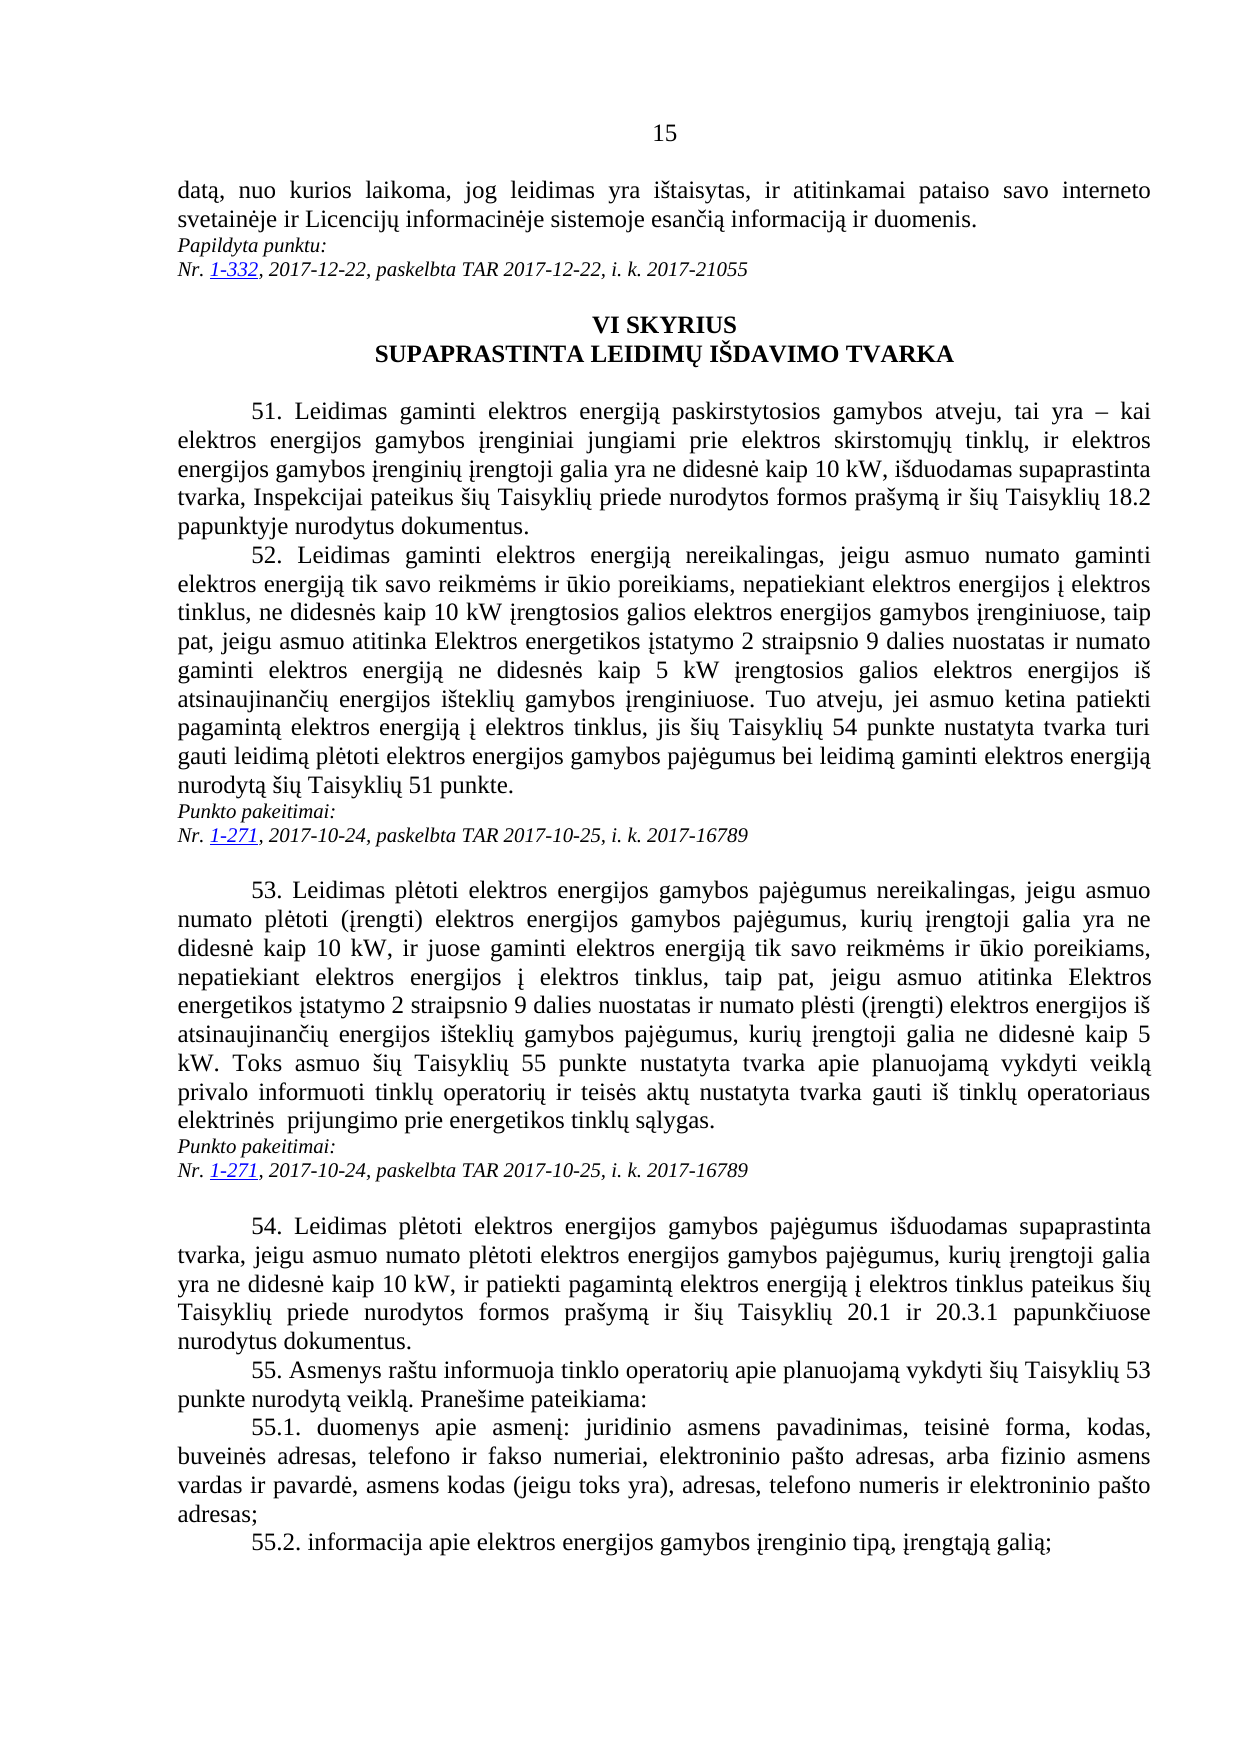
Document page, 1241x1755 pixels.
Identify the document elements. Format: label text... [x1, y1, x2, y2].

text Punkto pakeitimai: [177, 799, 1152, 823]
text 55.1. duomenys apie asmenį: juridinio asmens pavadinimas, teisinė forma, kodas, buveinės adresas, telefono ir fakso numeriai, elektroninio pašto adresas, arba fizinio asmens vardas ir pavardė, asmens kodas (jeigu toks yra), adresas, telefono numeris ir elektroninio pašto adresas; [177, 1412, 1152, 1527]
text datą, nuo kurios laikoma, jog leidimas yra ištaisytas, ir atitinkamai pataiso savo interneto svetainėje ir Licencijų informacinėje sistemoje esančią informaciją ir duomenis. [177, 176, 1152, 233]
text Nr. 1-271, 2017-10-24, paskelbta TAR 2017-10-25, i. k. 2017-16789 [177, 823, 1152, 847]
text 55. Asmenys raštu informuoja tinklo operatorių apie planuojamą vykdyti šių Taisyklių 53 punkte nurodytą veiklą. Pranešime pateikiama: [177, 1355, 1152, 1412]
text 52. Leidimas gaminti elektros energiją nereikalingas, jeigu asmuo numato gaminti elektros energiją tik savo reikmėms ir ūkio poreikiams, nepatiekiant elektros energijos į elektros tinklus, ne didesnės kaip 10 kW įrengtosios galios elektros energijos gamybos įrenginiuose, taip pat, jeigu asmuo atitinka Elektros energetikos įstatymo 2 straipsnio 9 dalies nuostatas ir numato gaminti elektros energiją ne didesnės kaip 5 kW įrengtosios galios elektros energijos iš atsinaujinančių energijos išteklių gamybos įrenginiuose. Tuo atveju, jei asmuo ketina patiekti pagamintą elektros energiją į elektros tinklus, jis šių Taisyklių 54 punkte nustatyta tvarka turi gauti leidimą plėtoti elektros energijos gamybos pajėgumus bei leidimą gaminti elektros energiją nurodytą šių Taisyklių 51 punkte. [177, 540, 1152, 799]
text 55.2. informacija apie elektros energijos gamybos įrenginio tipą, įrengtąją galią; [177, 1527, 1152, 1556]
text VI SKYRIUS [177, 310, 1152, 339]
text 54. Leidimas plėtoti elektros energijos gamybos pajėgumus išduodamas supaprastinta tvarka, jeigu asmuo numato plėtoti elektros energijos gamybos pajėgumus, kurių įrengtoji galia yra ne didesnė kaip 10 kW, ir patiekti pagamintą elektros energiją į elektros tinklus pateikus šių Taisyklių priede nurodytos formos prašymą ir šių Taisyklių 20.1 ir 20.3.1 papunkčiuose nurodytus dokumentus. [177, 1211, 1152, 1355]
text Nr. 1-332, 2017-12-22, paskelbta TAR 2017-12-22, i. k. 2017-21055 [177, 257, 1152, 281]
text Punkto pakeitimai: [177, 1134, 1152, 1158]
text 53. Leidimas plėtoti elektros energijos gamybos pajėgumus nereikalingas, jeigu asmuo numato plėtoti (įrengti) elektros energijos gamybos pajėgumus, kurių įrengtoji galia yra ne didesnė kaip 10 kW, ir juose gaminti elektros energiją tik savo reikmėms ir ūkio poreikiams, nepatiekiant elektros energijos į elektros tinklus, taip pat, jeigu asmuo atitinka Elektros energetikos įstatymo 2 straipsnio 9 dalies nuostatas ir numato plėsti (įrengti) elektros energijos iš atsinaujinančių energijos išteklių gamybos pajėgumus, kurių įrengtoji galia ne didesnė kaip 5 kW. Toks asmuo šių Taisyklių 55 punkte nustatyta tvarka apie planuojamą vykdyti veiklą privalo informuoti tinklų operatorių ir teisės aktų nustatyta tvarka gauti iš tinklų operatoriaus elektrinės prijungimo prie energetikos tinklų sąlygas. [177, 876, 1152, 1134]
text Papildyta punktu: [177, 233, 1152, 257]
text Nr. 1-271, 2017-10-24, paskelbta TAR 2017-10-25, i. k. 2017-16789 [177, 1158, 1152, 1182]
text SUPAPRASTINTA LEIDIMŲ IŠDAVIMO TVARKA [177, 339, 1152, 367]
text 51. Leidimas gaminti elektros energiją paskirstytosios gamybos atveju, tai yra – kai elektros energijos gamybos įrenginiai jungiami prie elektros skirstomųjų tinklų, ir elektros energijos gamybos įrenginių įrengtoji galia yra ne didesnė kaip 10 kW, išduodamas supaprastinta tvarka, Inspekcijai pateikus šių Taisyklių priede nurodytos formos prašymą ir šių Taisyklių 18.2 papunktyje nurodytus dokumentus. [177, 396, 1152, 540]
